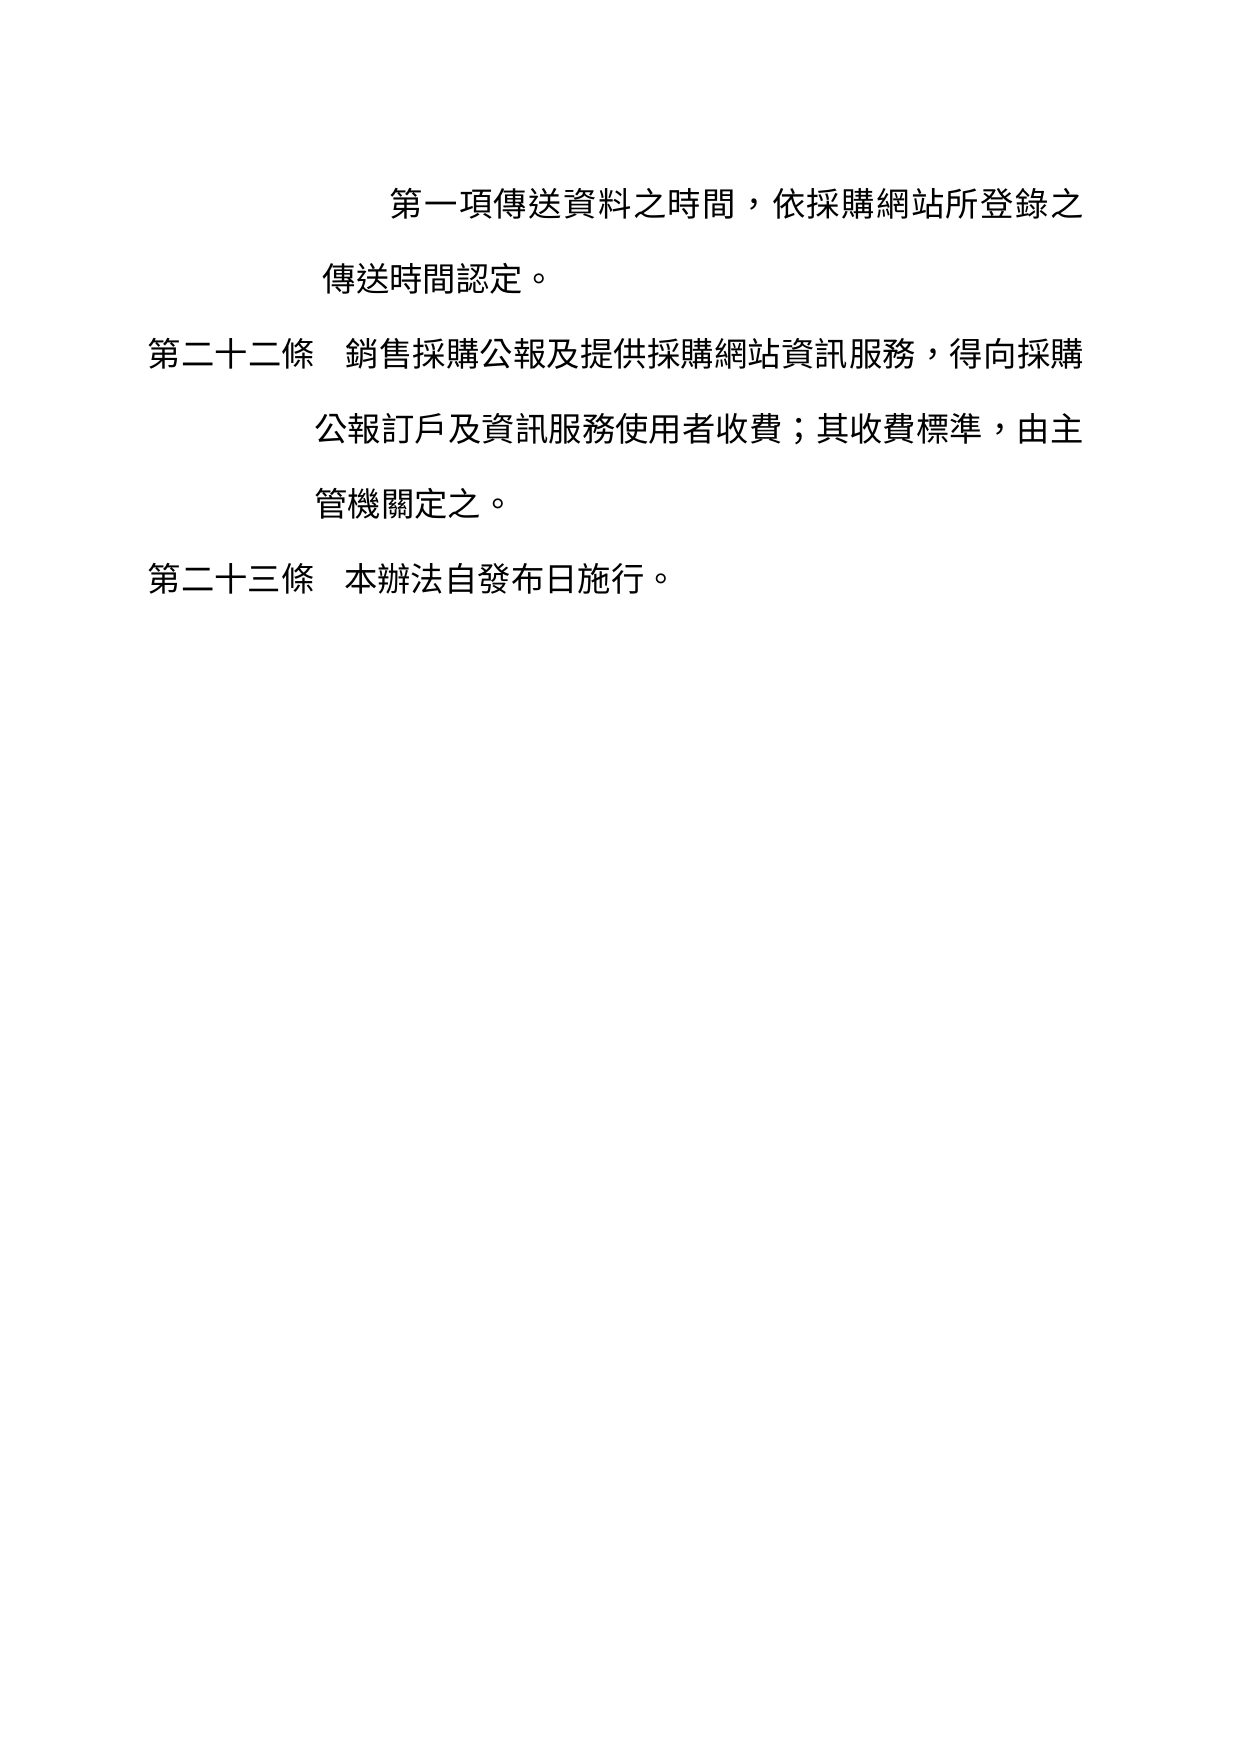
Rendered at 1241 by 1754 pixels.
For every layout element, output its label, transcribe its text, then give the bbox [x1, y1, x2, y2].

text 第一項傳送資料之時間，依採購網站所登錄之傳送時間認定。 [323, 164, 1085, 314]
text 第二十三條 本辦法自發布日施行。 [148, 539, 1085, 614]
text 第二十二條 銷售採購公報及提供採購網站資訊服務，得向採購公報訂戶及資訊服務使用者收費；其收費標準，由主管機關定之。 [148, 314, 1085, 539]
